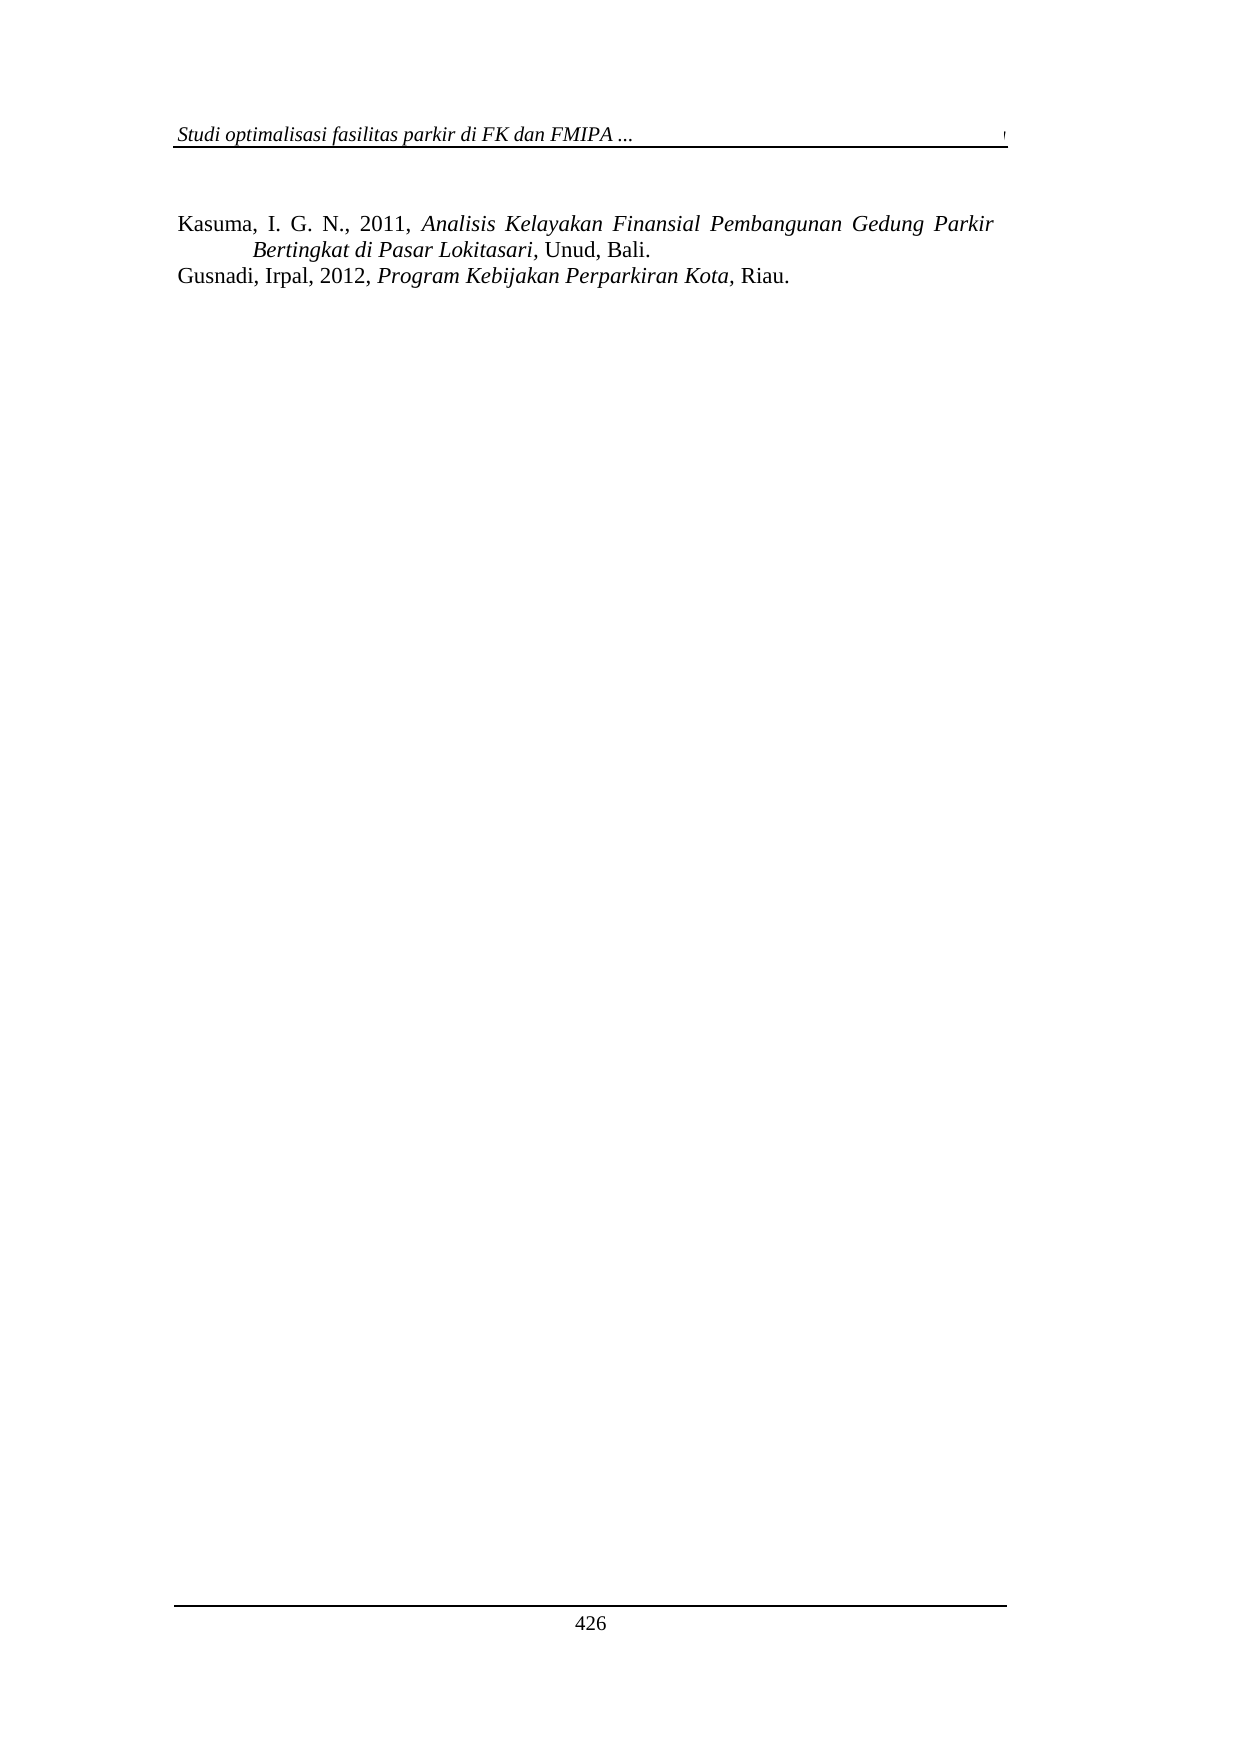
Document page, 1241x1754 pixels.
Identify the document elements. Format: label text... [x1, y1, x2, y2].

text Kasuma, I. G. N., 2011, Analisis Kelayakan Finansial Pembangunan Gedung Parkir Bertingkat di Pasar Lokitasari, Unud, Bali. Gusnadi, Irpal, 2012, Program Kebijakan Perparkiran Kota, Riau. [177, 209, 1004, 289]
